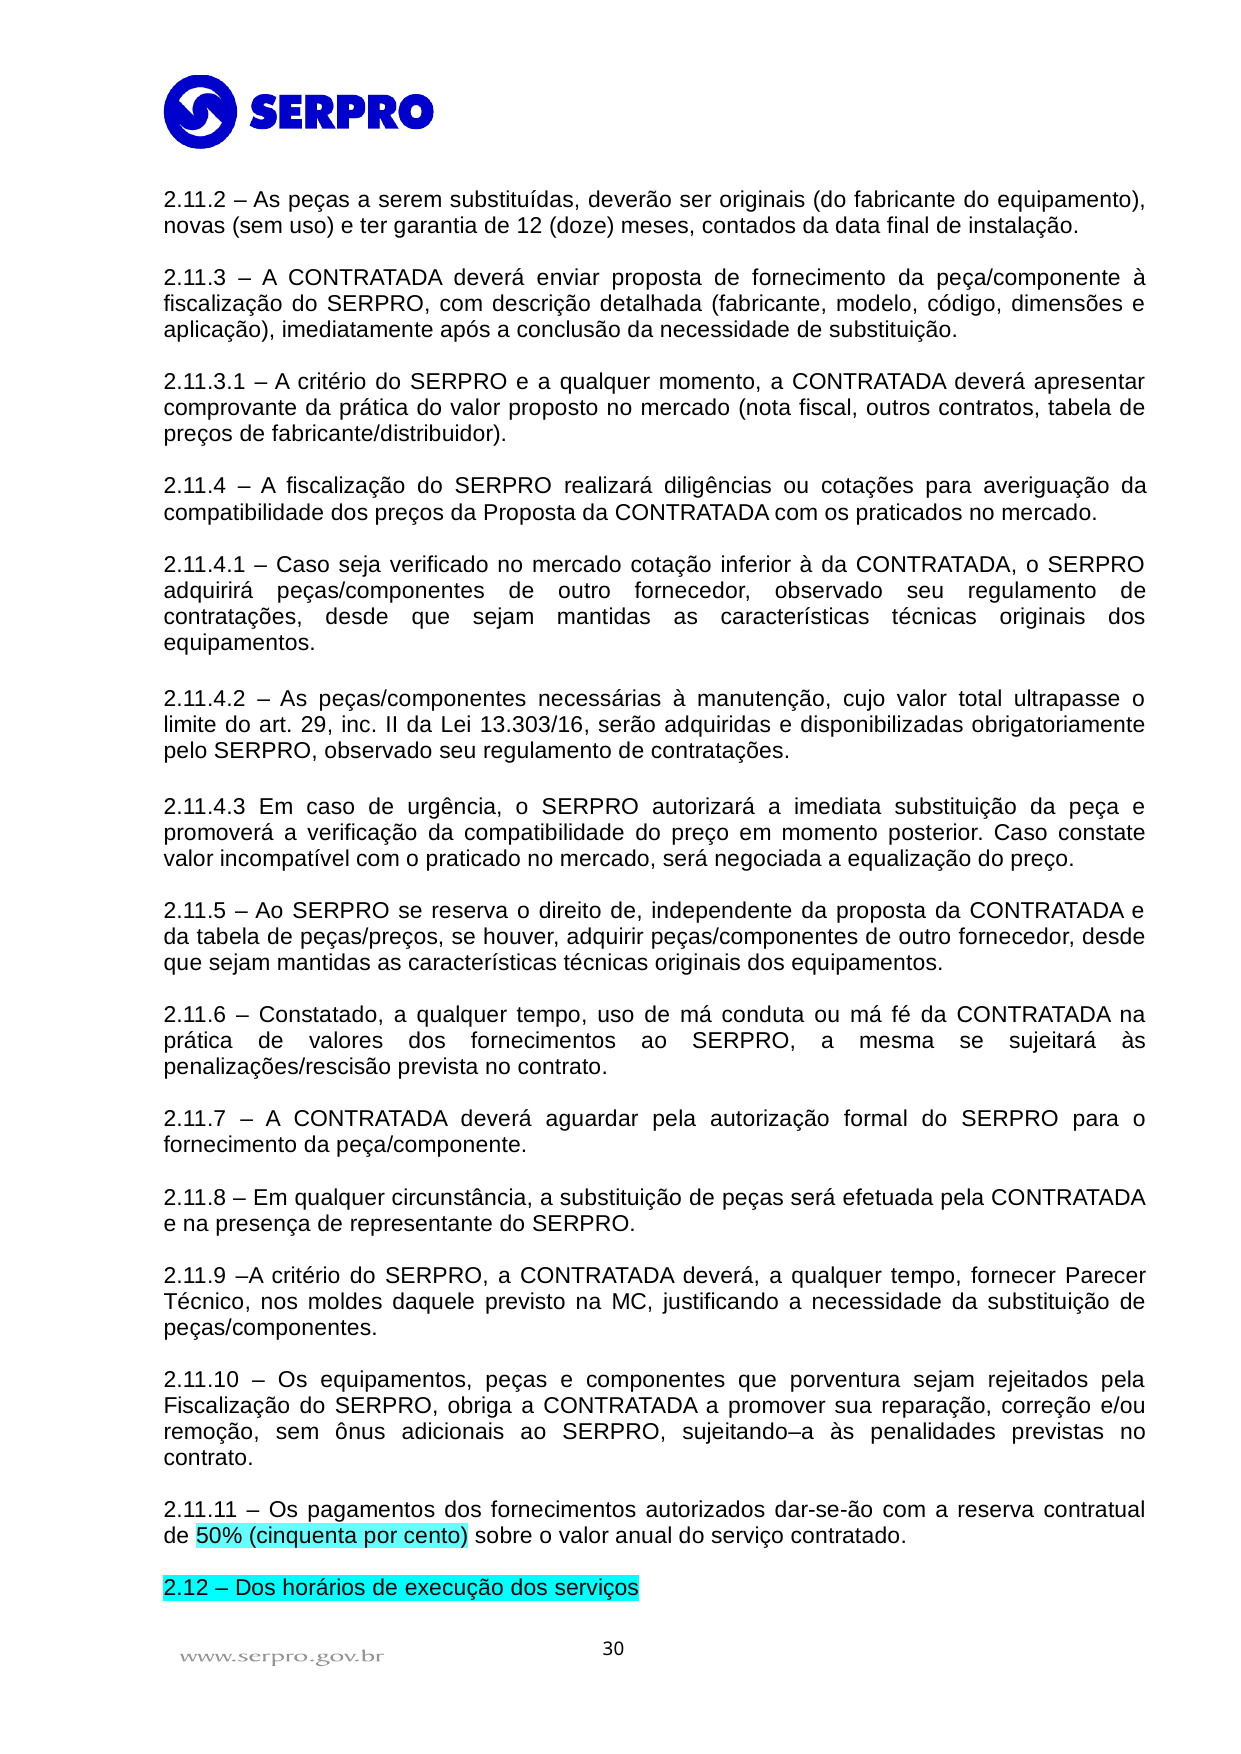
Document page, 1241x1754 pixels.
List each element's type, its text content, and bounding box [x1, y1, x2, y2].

text 2.11.10 – Os equipamentos, peças e componentes que porventura sejam rejeitados pela Fiscalização do SERPRO, obriga a CONTRATADA a promover sua reparação, correção e/ou remoção, sem ônus adicionais ao SERPRO, sujeitando–a às penalidades previstas no contrato. [163, 1366, 1147, 1470]
text 2.11.4.1 – Caso seja verificado no mercado cotação inferior à da CONTRATADA, o SERPRO adquirirá peças/componentes de outro fornecedor, observado seu regulamento de contratações, desde que sejam mantidas as características técnicas originais dos equipamentos. [163, 551, 1147, 655]
picture [163, 75, 434, 149]
text 2.11.3 – A CONTRATADA deverá enviar proposta de fornecimento da peça/componente à fiscalização do SERPRO, com descrição detalhada (fabricante, modelo, código, dimensões e aplicação), imediatamente após a conclusão da necessidade de substituição. [163, 264, 1147, 343]
text 2.11.3.1 – A critério do SERPRO e a qualquer momento, a CONTRATADA deverá apresentar comprovante da prática do valor proposto no mercado (nota fiscal, outros contratos, tabela de preços de fabricante/distribuidor). [163, 369, 1147, 447]
text 2.12 – Dos horários de execução dos serviços [163, 1574, 1147, 1601]
text 2.11.5 – Ao SERPRO se reserva o direito de, independente da proposta da CONTRATADA e da tabela de peças/preços, se houver, adquirir peças/componentes de outro fornecedor, desde que sejam mantidas as características técnicas originais dos equipamentos. [163, 897, 1147, 976]
text 2.11.7 – A CONTRATADA deverá aguardar pela autorização formal do SERPRO para o fornecimento da peça/componente. [163, 1106, 1147, 1158]
text 2.11.4 – A fiscalização do SERPRO realizará diligências ou cotações para averiguação da compatibilidade dos preços da Proposta da CONTRATADA com os praticados no mercado. [163, 473, 1147, 525]
text 2.11.6 – Constatado, a qualquer tempo, uso de má conduta ou má fé da CONTRATADA na prática de valores dos fornecimentos ao SERPRO, a mesma se sujeitará às penalizações/rescisão prevista no contrato. [163, 1002, 1147, 1080]
text 2.11.4.2 – As peças/componentes necessárias à manutenção, cujo valor total ultrapasse o limite do art. 29, inc. II da Lei 13.303/16, serão adquiridas e disponibilizadas obrigatoriamente pelo SERPRO, observado seu regulamento de contratações. [163, 685, 1147, 763]
text 2.11.4.3 Em caso de urgência, o SERPRO autorizará a imediata substituição da peça e promoverá a verificação da compatibilidade do preço em momento posterior. Caso constate valor incompatível com o praticado no mercado, será negociada a equalização do preço. [163, 793, 1147, 871]
text 2.11.9 –A critério do SERPRO, a CONTRATADA deverá, a qualquer tempo, fornecer Parecer Técnico, nos moldes daquele previsto na MC, justificando a necessidade da substituição de peças/componentes. [163, 1262, 1147, 1340]
text 2.11.11 – Os pagamentos dos fornecimentos autorizados dar-se-ão com a reserva contratual de 50% (cinquenta por cento) sobre o valor anual do serviço contratado. [163, 1522, 1147, 1548]
text 2.11.2 – As peças a serem substituídas, deverão ser originais (do fabricante do equipamento), novas (sem uso) e ter garantia de 12 (doze) meses, contados da data final de instalação. [163, 186, 1147, 238]
text 2.11.8 – Em qualquer circunstância, a substituição de peças será efetuada pela CONTRATADA e na presença de representante do SERPRO. [163, 1184, 1147, 1236]
